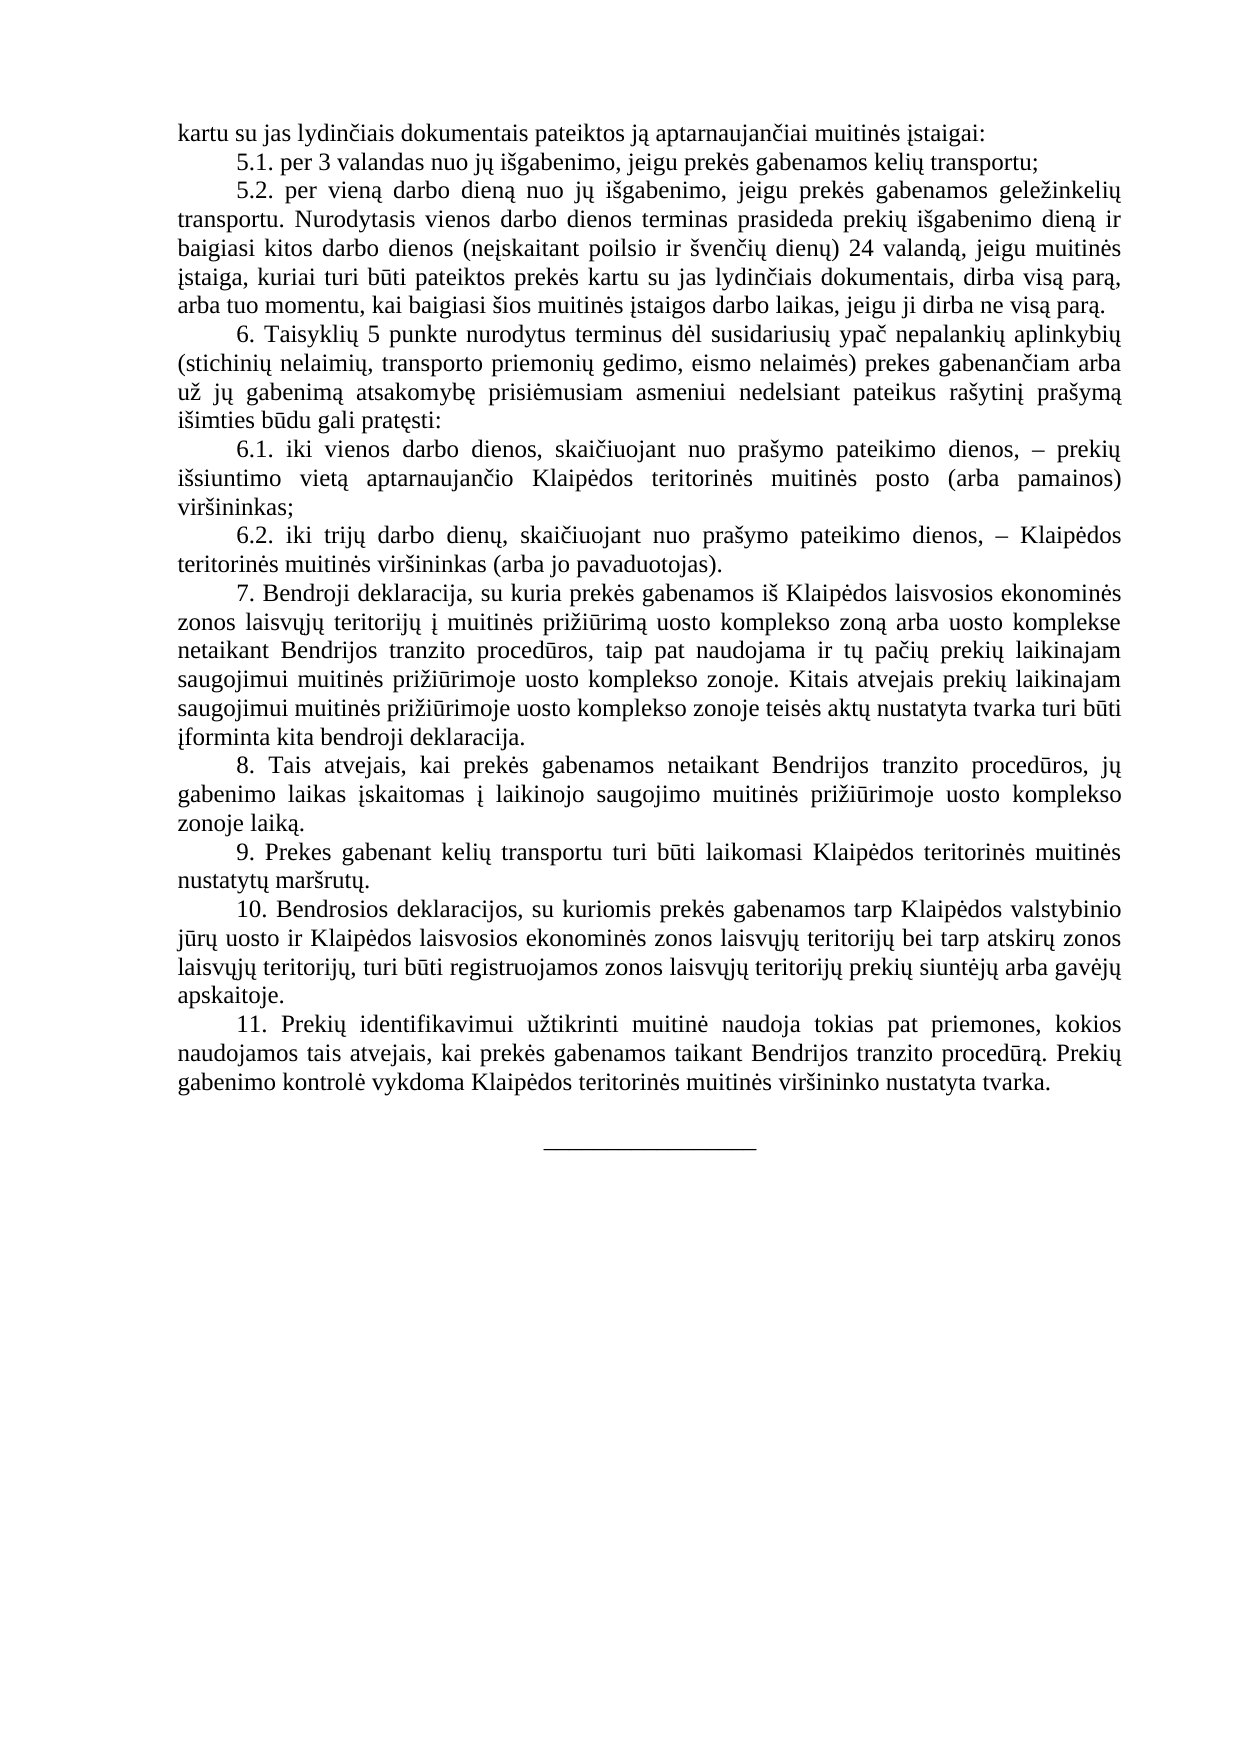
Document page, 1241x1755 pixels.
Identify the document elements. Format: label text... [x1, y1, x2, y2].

text 5.2. per vieną darbo dieną nuo jų išgabenimo, jeigu prekės gabenamos geležinkelių transportu. Nurodytasis vienos darbo dienos terminas prasideda prekių išgabenimo dieną ir baigiasi kitos darbo dienos (neįskaitant poilsio ir švenčių dienų) 24 valandą, jeigu muitinės įstaiga, kuriai turi būti pateiktos prekės kartu su jas lydinčiais dokumentais, dirba visą parą, arba tuo momentu, kai baigiasi šios muitinės įstaigos darbo laikas, jeigu ji dirba ne visą parą. [177, 176, 1122, 319]
text 6.1. iki vienos darbo dienos, skaičiuojant nuo prašymo pateikimo dienos, – prekių išsiuntimo vietą aptarnaujančio Klaipėdos teritorinės muitinės posto (arba pamainos) viršininkas; [177, 434, 1122, 521]
text 9. Prekes gabenant kelių transportu turi būti laikomasi Klaipėdos teritorinės muitinės nustatytų maršrutų. [177, 837, 1122, 894]
text _________________ [177, 1124, 1122, 1153]
text 5.1. per 3 valandas nuo jų išgabenimo, jeigu prekės gabenamos kelių transportu; [177, 147, 1122, 176]
text 7. Bendroji deklaracija, su kuria prekės gabenamos iš Klaipėdos laisvosios ekonominės zonos laisvųjų teritorijų į muitinės prižiūrimą uosto komplekso zoną arba uosto komplekse netaikant Bendrijos tranzito procedūros, taip pat naudojama ir tų pačių prekių laikinajam saugojimui muitinės prižiūrimoje uosto komplekso zonoje. Kitais atvejais prekių laikinajam saugojimui muitinės prižiūrimoje uosto komplekso zonoje teisės aktų nustatyta tvarka turi būti įforminta kita bendroji deklaracija. [177, 578, 1122, 751]
text 8. Tais atvejais, kai prekės gabenamos netaikant Bendrijos tranzito procedūros, jų gabenimo laikas įskaitomas į laikinojo saugojimo muitinės prižiūrimoje uosto komplekso zonoje laiką. [177, 751, 1122, 837]
text 11. Prekių identifikavimui užtikrinti muitinė naudoja tokias pat priemones, kokios naudojamos tais atvejais, kai prekės gabenamos taikant Bendrijos tranzito procedūrą. Prekių gabenimo kontrolė vykdoma Klaipėdos teritorinės muitinės viršininko nustatyta tvarka. [177, 1009, 1122, 1096]
text 6.2. iki trijų darbo dienų, skaičiuojant nuo prašymo pateikimo dienos, – Klaipėdos teritorinės muitinės viršininkas (arba jo pavaduotojas). [177, 521, 1122, 578]
text kartu su jas lydinčiais dokumentais pateiktos ją aptarnaujančiai muitinės įstaigai: [177, 118, 1122, 147]
text 10. Bendrosios deklaracijos, su kuriomis prekės gabenamos tarp Klaipėdos valstybinio jūrų uosto ir Klaipėdos laisvosios ekonominės zonos laisvųjų teritorijų bei tarp atskirų zonos laisvųjų teritorijų, turi būti registruojamos zonos laisvųjų teritorijų prekių siuntėjų arba gavėjų apskaitoje. [177, 894, 1122, 1009]
text 6. Taisyklių 5 punkte nurodytus terminus dėl susidariusių ypač nepalankių aplinkybių (stichinių nelaimių, transporto priemonių gedimo, eismo nelaimės) prekes gabenančiam arba už jų gabenimą atsakomybę prisiėmusiam asmeniui nedelsiant pateikus rašytinį prašymą išimties būdu gali pratęsti: [177, 319, 1122, 434]
